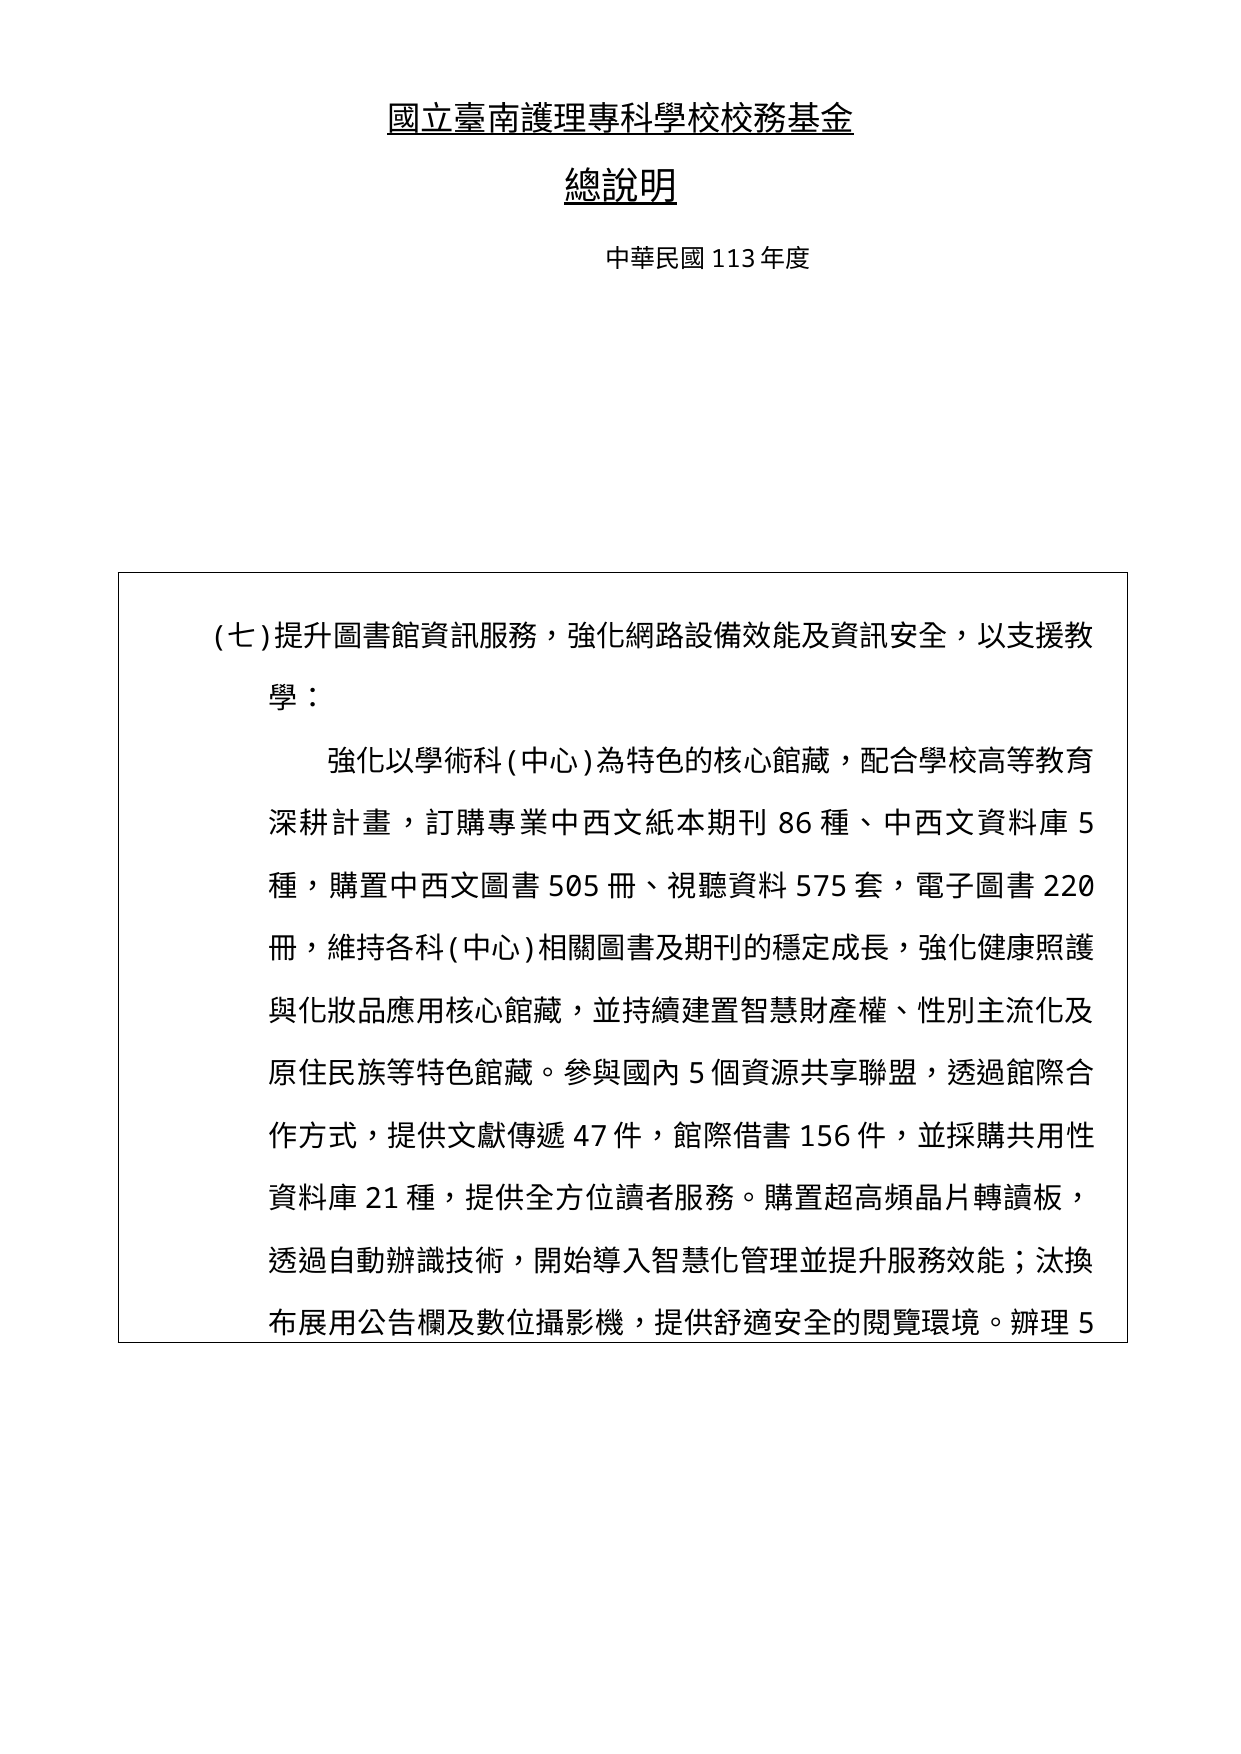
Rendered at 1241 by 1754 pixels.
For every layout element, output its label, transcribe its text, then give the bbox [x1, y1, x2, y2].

table_header 一、業務計畫實施績效： (一)教學品質之提升： 建構優質化的教務資訊系統，適時維護、主動更新及添購教學設備以利教學活動進行。建立E化線上教學與學習環境，建置平台並維護學生學習歷程檔案。持續推動跨域多元課程、微學分課程及全英語(EMI)課程，並訂定相關辦法，112學年度第2學期期中考試全校學生不及格比率為59.9％，透過成績預警系統，進行學習成效不佳學生輔導。授課教師提供每週四小時課後輔導時間（office hours），以加強學生學習成效，使該學期總成績不及格比率降低為18.4％。 同時獎勵學業成績優秀學生，112 學年度優秀學生受獎人次共217人次，合計獎金456,000元；獎勵優秀入學新生計畫，每年公開頒發表揚優秀新生，113學年度共14名五專、二專新生獲獎，另配合多元選才專案計畫、技優領航計畫，對學生所繳交之學習歷程檔案，建立評量尺規，推動評分補助系統及其他招生專業化配套措施等，建立學習標竿，提升同儕學習成效。 於111學年擴充Moodle教師上傳數位教材報表功能，並委外進行維運平臺功能，以便師生使用與管理數位教材；為提高師生平臺使用率，鼓勵教師上傳課程相關資料至平臺，113年度教師檔案上傳率98％。在教師增能方面，113學年辦理14場教師研習，涵蓋精進創新、教學實踐研究案撰寫要點、雙語教學、STEM教學、數位教學、自主學習及多元評量等多元主題，擴展教師視野，引進教學新知與科技策略。113年共計有4位教師擔任教師社群召集人，28位教師申請教學助理，並補助創新教學研究（5件）、創新教學增能計畫補助─培力型(3件)及數位教材製作（11人次教師），共計有11門課程參與其中。113年度教育部大專校院教學實踐研究計畫通過件數共7案，並且112年獲得教育部教學實踐研究績優計畫1案。在學生方面，根據其回饋，技術影片及互動教材因其可於課後自主學習、增加課程熟悉度並多次複習，接受度最高，進而達到提升學習成效。此外，獲得精進教學獎勵的教師，帶領學生參與【2023台語漢詩吟唱賽】分別榮獲全國第二名及佳作之殊榮。綜上所述，校內教學相關系統效能之提升，加上校內之創新教學相關計畫補助，對教師乃為加乘之效果，其成果反應在教師專業知能、教學模式及教學方法之改善及整體教學品質之提升。 (二)學術研究水準之提升： 積極推動各單位及教師與國內外相關學者或學術機構學術交流與合作，並辦理教師論文發表補助，獎勵教師論文、教學實務或技術報告發表與升等，鼓勵教師自我成長，各教學小組成立讀書會及研究會，彼此分享教學與研究成果。 (三)與業界或學術界簽約發展實質合作夥伴關係，並推動已簽約之策 略聯盟單位實質合作事項： 已與20間醫院、13間學校（含2間國外大學）、17間業界、社團法人台灣健康教育推廣協會暨臺南市護理師護士公會等單位簽訂合作夥伴關係。113年度教師簽訂廠商全額出資之產學研究案全校合計26件，總金額11,217,655元。其中化妝品應用科為12件，金額合計2,624,750元；老人服務事業科為5件，金額合計7,824,905元；護理科7件，金額合計720,000元；通識教育中心為2件金額合計30,000元。其中產學研究案之合作夥伴包含：臺鹽公司、中油公司、SGS、工研院、菲蘇德美、法儂、綠祚、荷柏園、維格醫美、施舒雅、媚登峰、佐登妮思、名留、蘿蔓菲婚紗、獨角獸、耀然、昇宏、竹門、晶凝、頂郁、金美克能、麗臺科技、晒亞生醫、瑛誼綠科技、瑞格藥品、惠聖元、迴響創意、尚瑾、研就、全球昕兆、佳旭、德典生技、紳宇實業、華紐實業、愛瑪妮生物科技、抱抱國際有限公司、新月圖書股份有限公司、莎士比亞婚紗攝影禮服社、財團法人高雄市私立基督教山地育幼院、高雄榮民總醫院臺南分院、臺灣護理學會、嘉義基督教醫院、衛福部、勞動部勞動力發展署雲嘉南分署、社團法人高雄市社會工作師公會、臺南市政府社會局、財團法人高雄市華仁社會福利慈善基金會、愛&喜び株式会社、寶桑社會企業社附設臺東縣私立寶桑居家長照機構、興起企業有限公司附設臺南市私立興起居家長照機構、台南市私立惠田居家長照機構、永大書局有限公司、彰化縣婚禮設計服務人員職業工會、惠聖元企業社、財團法人樹河社會福利基金會附設悠然山莊安養中心、戴德森醫療財團法人嘉義基督教醫院、昕曜媄生醫股份有限公司、臺中市政府社會局、屏東縣政府等。 (四)落實學生實習教學，提升學生專業能力與證照錄取率： 促進學生優良實習品質，積極開闢優良實習場所，目前護 理科有26個實習合作場所，化妝品應用科有31個實習合作場所，老人服務事業科有30個實習合作場所，讓學生實際參與實習工作，落實教育部校外實習計畫。為維護實習學生安全及權益，辦理學生實習體檢作業及意外醫療平安保險;另外，每學期由主管或導師、教師不定時訪視並關懷實習學生，並建立實習機構教學品質評核機制，以促進學生實習適應力與學習成效；充實校內技能病房設備，讓學生分組練習時，都有實作機會；定期舉辦校外醫院或長照機構參訪、研討，掌握社會脈動，提升學生護理師證照考取率，113年護理師證照通過率達87％；113年美容丙級技術士檢定考試通過率100％、美容乙級技術士檢定考試通過率93.62％、化學丙級技術士檢定考試通過率71.43％、化學乙級技術士檢定考試通過率66.66％、NAHA&VSBAM雙認證國際芳療證照通過率100％、NCCA凝膠指甲初級技術師證通過率87.50％、國際派對圖騰人體彩繪師丙級通過率100％；113年老人服務事業科照顧服務員證照共計30名通過，通過率達100％，高考社會工作師證照通過8人(16人報考)，通過率50％。 (五)加強學生輔導工作，提升學生學習與成長： 有效建立學校行政單位與師生溝通管道，營造安全祥和之校園環境；推動學生自治，輔導學生成立各種學生自治團體及社團，透過社團活動與社區、志工服務，建立對社會的責任感，俾利學生之學習與成長；重視心理輔導，強化導師輔導功能，適時發現學生偏差或異常行為；並介入輔導；結合國防知性之旅參訪，拓展師生全民國防理念及防衛認知，並延展職涯規劃；強化品格素養，從新生入學即培養與深耕落實；強化體育教育和衛生保健教育，舉辦各項班際運動競賽活動，以培養團隊精神並加強體適能訓練，定期辦理健康促進活動及相關衛生教育之專題演講，提升學生照顧自己與他人之能力。 (六)加強校區各項建設，提升學習之優質環境： 本校目前總樓地板面積已達到48,909平方公尺，提供學生理論與實務結合的臨床實習環境，及足夠的師生教學研究空間，有效提升師生教學與學習之品質；另外亦提供適當的宿舍空間，以確保外地新生均能住進宿舍，並照顧經濟弱勢學生，使其能安心就學。本年度進行既有校舍之改善，辦理「化妝品應用科專業教室整修及電力改善工程」、「晨晞樓增設研究室裝修工程」、「旭光樓廁所整體改善暨晨晞樓六樓增設無障礙廁所工程」、「未來教室裝修工程」以及「弘景樓電梯汰換」採購案，又持續辦理老舊冷氣汰換，以節約用電。 (七)提升圖書館資訊服務，強化網路設備效能及資訊安全，以支援教學： 強化以學術科(中心)為特色的核心館藏，配合學校高等教育深耕計畫，訂購專業中西文紙本期刊86種、中西文資料庫5種，購置中西文圖書505冊、視聽資料575套，電子圖書220冊，維持各科(中心)相關圖書及期刊的穩定成長，強化健康照護與化妝品應用核心館藏，並持續建置智慧財產權、性別主流化及原住民族等特色館藏。參與國內5個資源共享聯盟，透過館際合作方式，提供文獻傳遞47件，館際借書156件，並採購共用性資料庫21種，提供全方位讀者服務。購置超高頻晶片轉讀板，透過自動辦識技術，開始導入智慧化管理並提升服務效能；汰換布展用公告欄及數位攝影機，提供舒適安全的閱覽環境。辧理5場新生圖書館利用指導課程，5場圖書館電子資源利用課程，11場閱讀推廣活動，增進教學成效。 國家考場電腦試場建置及維護，管理校園無線網路基地台，改善本校公共區域及教學區無線網路品質；持續控管校園網路、電腦病毒掃描及流量監控；加強資訊安全：郵件過濾器(Spam)授權購買、防毒軟體(全校授權)及社交工程演練；持續加強資訊安全及推動校園資訊安全之觀念：辦理資訊安全及個人資料及教育訓練(線上)、個人資料事故應變演練暨與辦理教育訓練。持續維運虛擬平台：升級虛擬平台作業系統軟體、虛擬平台備份軟體(全部共一個軟體，依CPU數購買多份授權)及伺服器(含儲存設備)。持續維護本校無障礙網頁。租用中華電信數據電路及hicloud雲儲存服務，以強化異地備份提升網路服務。 二、收支餘絀情形： (一)收入決算與收入預算比較情形： 1.業務收入：本年度決算數3億5,146萬4,429元，較預算數3億3,658萬9,000元，增加1,487萬5,429元，增加4.42％，差異原因分析如下： 學雜費收入：本年度決算數6,243萬2,583元，較預算數6,235萬7,000元，增加7萬5,583元，增加0.12％。 學雜費減免(-)：本年度決算數710萬10元，較預算數678萬元，增加32萬10元，增加4.72％，主要係因申請學雜費減免之學生數較預計增加。 建教合作收入：本年度決算數2,002萬2,960元，較預算數1,300萬元，增加702萬2,960元，增加54.02％，主要係各類委辦計畫案收入較預計增加。 推廣教育收入：本年度決算數305萬4,321元，較預算數400萬元，減少94萬5,679元，減少23.64％，主要係因推廣課程報名人數減少，收入較預計減少。 學校教學研究補助收入：本年度決算數2億3,339萬4,000元，等於預算數2億3,339萬4,000元。 其他補助收入：本年度決算數3,963萬6,465元，較預算數3,058萬8,000元，增加904萬8,465元，增加29.58％，主要係教育部補助之計畫收入較預計增加。 雜項業務收入：本年度決算數2萬4,110元，較預算數3萬元，減少5,890元，減少19.63％，主要係辦理招生業務之收入較預計減少。 2.業務外收入：本年度決算數3,627萬1,420元，較預算數2,612萬元，增加1,015萬1,420元，增加38.86％，差異原因分析如下： 利息收入：本年度決算數1,271萬1,863元，較預算數500萬元，增加771萬1,863元，增加154.24％，主要係利率調升及定期存款金額增加致利息收入較預計增加。 資產使用及權利金收入：本年度決算數1,050萬9,159元，較預算數1,100萬元，減少49萬841元，減少4.46％，主要係學生住宿費收入較預計減少。 違規罰款收入：本年度決算數10萬318元，較預算數2萬元，增加8萬318元，增加401.59％，主要係廠商違約金收入較預計增加。 受贈收入：本年度決算數740萬2,090元，較預算數980萬元，減少239萬7,910元，減少24.47％，主要係接受各界捐款收入較預計減少。 賠(補)償收入：本年度決算數952元，較預算數0元，增加952元，主要係遺失財產賠償收入較預計增加。 雜項收入：本年度決算數554萬7,038元，較預算數30萬元，增加524萬7,038元，增加1,749.01％，主要係學生歷年[電腦網路通訊使用費]帳務調整後較預計增加。 (二)支出決算與支出預算比較情形： 1.業務成本與費用：本年度決算數3億9,605萬4,111元，較預算數3億6,708萬1,000元，增加2,897萬3,111元，增加7.89％，差異原因分析如下： 教學研究及訓輔成本：本年度決算數2億7,007萬8,889元，較預算數2億6,355萬9,000元，增加651萬9,889元，增加2.47％，主要係一般服務費及專業服務費較預算數增加。 建教合作成本：本年度決算數1,976萬8,824元，較預算數1,050萬7,000元，增加926萬1,824元，增加88.15％，主要係各類委辦計畫案收入較預計增加，成本相對增加。 推廣教育成本：本年度決算數207萬6,189元，較預算數191萬8,000元，增加15萬8,189元，增加8.25％，主要係因課程開班數增加，成本相對增加。 學生公費及獎勵金：本年度決算數3,659萬9,944元，較預算數2,421萬元，增加1,238萬9,944元，增加51.18％，主要係對學生之獎勵金及補助較預計增加。 管理及總務費用－管理費用及總務費用：本年度決算數6,750萬6,555元，較預算數6,685萬7,000元，增加64萬9,555元，增加0.97％，主要係修理保養及保固費較預計增加。 其他業務費用－雜項業務費用：本年度決算數2萬3,710元，較預算數3萬元，減少6,290元，減少20.97％，主要係辦理招生業務之收入減少，相關費用相對減少。 2.業務外費用－雜項費用：本年度決算數1,890萬9,283元，較預算數2,459萬7,000元，減少568萬7,717元，減少23.12％，主要係學生宿舍相關支出減少。 (三)決算與預算餘絀比較情形： 1.業務賸餘(短絀)：本年度決算業務短絀4,458萬9,682元，較預算短絀數3,049萬2,000元，增加短絀1,409萬7,682元，主要係學生公費及獎勵金增加。 2.業務外賸餘(短絀)：本年度決算業務外賸餘1,736萬2,137元，較預算賸餘數152萬3,000元，增加賸餘1,583萬9,137元，主要係利息收入及雜項收入增加。 3.本期賸餘(短絀)：本年度決算短絀2,722萬7,545元，較預算短絀數2,896萬9,000元，減少短絀174萬1,455元，主要係利息收入及雜項收入增加。 三、餘絀撥補實況： 本期短絀2,722萬7,545元，前期未分配賸餘522萬3,980元，本年度未分配賸餘0元，待填補之短絀0元。 四、現金流量結果： 本年度決算現金及約當現金淨減1,753萬3,468元，較預算現金及約當現金淨增3,040萬2,000元，減少4,793萬5,468元，其原因如下： (一)業務活動之淨現金流出1,945萬9,695元，包含： 1.本年度決算短絀2,722萬7,545元。 2.利息收入之調整減列1,271萬1,863元。 3.調整項目1,775萬1,595元，包含： 折舊、減損及折耗4,196萬8,845元。 攤銷1,588萬2,943元。 其他淨減752萬2,555元。 流動資產淨增2,891萬9,617元。 流動負債淨減365萬8,021元。 4.收取利息272萬8,118元。 (二)投資活動之淨現金流出5,353萬6,190元，包含： 1.減少流動金融資產2億5,970萬元。 2.減少短期墊款1萬6,534元。 3.減少準備金267萬1,391元。 4.減少其他資產311萬4,308元。 5.收取利息985萬600元。 6.增加投資2億7,930萬元。 7.增加不動產、廠房及設備3,243萬5,861元。 8.增加無形資產350萬8,316元。 9.增加其他資產1,364萬4,846元。 (三)籌資活動之淨現金流入5,546萬2,417元，包含： 1.增加其他負債1,654萬9,790元。 2.增加基金5,357萬9,848元。 3.減少其他負債1,466萬7,221元。 (四)不影響現金流量之投資與籌資活動，包含： 1.退休離職準備金與應付退休及離職金因計息同額增加之金額1萬4,552元。 2.其他準備金與遞延收入同額增加之金額70萬元。 3.不動產、廠房及設備(機械及設備)與遞延收入同額增加之金額13萬1,526元。 4.應付代管資產轉列受贈公積之金額179萬6,007元。 5.撥用受贈公積填補累積短絀金額2,200萬3,565元。 五、資產負債情況： (一)本年度決算資產總計18億6,153萬8,734元，包含： 1.流動資產4億724萬827元，占資產總額21.88％。 2.投資、長期應收款、貸墊款及準備金5億1,315萬1,675元，占資產總額27.57％。 3.不動產、廠房及設備8億6,110萬237元，占資產總額46.26％。 4.無形資產2,325萬5,687元，占資產總額1.25％。 5.其他資產5,679萬308元，占資產總額3.05％。 (二)負債總計4,560萬2,345元，占負債及淨值總額2.45％，包含： 1.流動負債2,321萬7,648元，占負債及淨值總額1.25％。 2.其他負債2,238萬4,697元，占負債及淨值總額1.20％。 (三)淨值總計18億1,593萬6,389元，占負債及淨值總額97.55％，包含： 1.基金16億6,978萬7,238元，占負債及淨值總額89.70％。 2.公積1億4,614萬9,151元，占負債及淨值總額7.85％。 六、其他：為辦理教育部專項補助計畫所需，本年度先行辦理並補辦115年度一般建築及設備計畫預算1,000萬元，奉行政院113年11月29日院授教字第1134401236E號函同意。 [119, 573, 1127, 1342]
